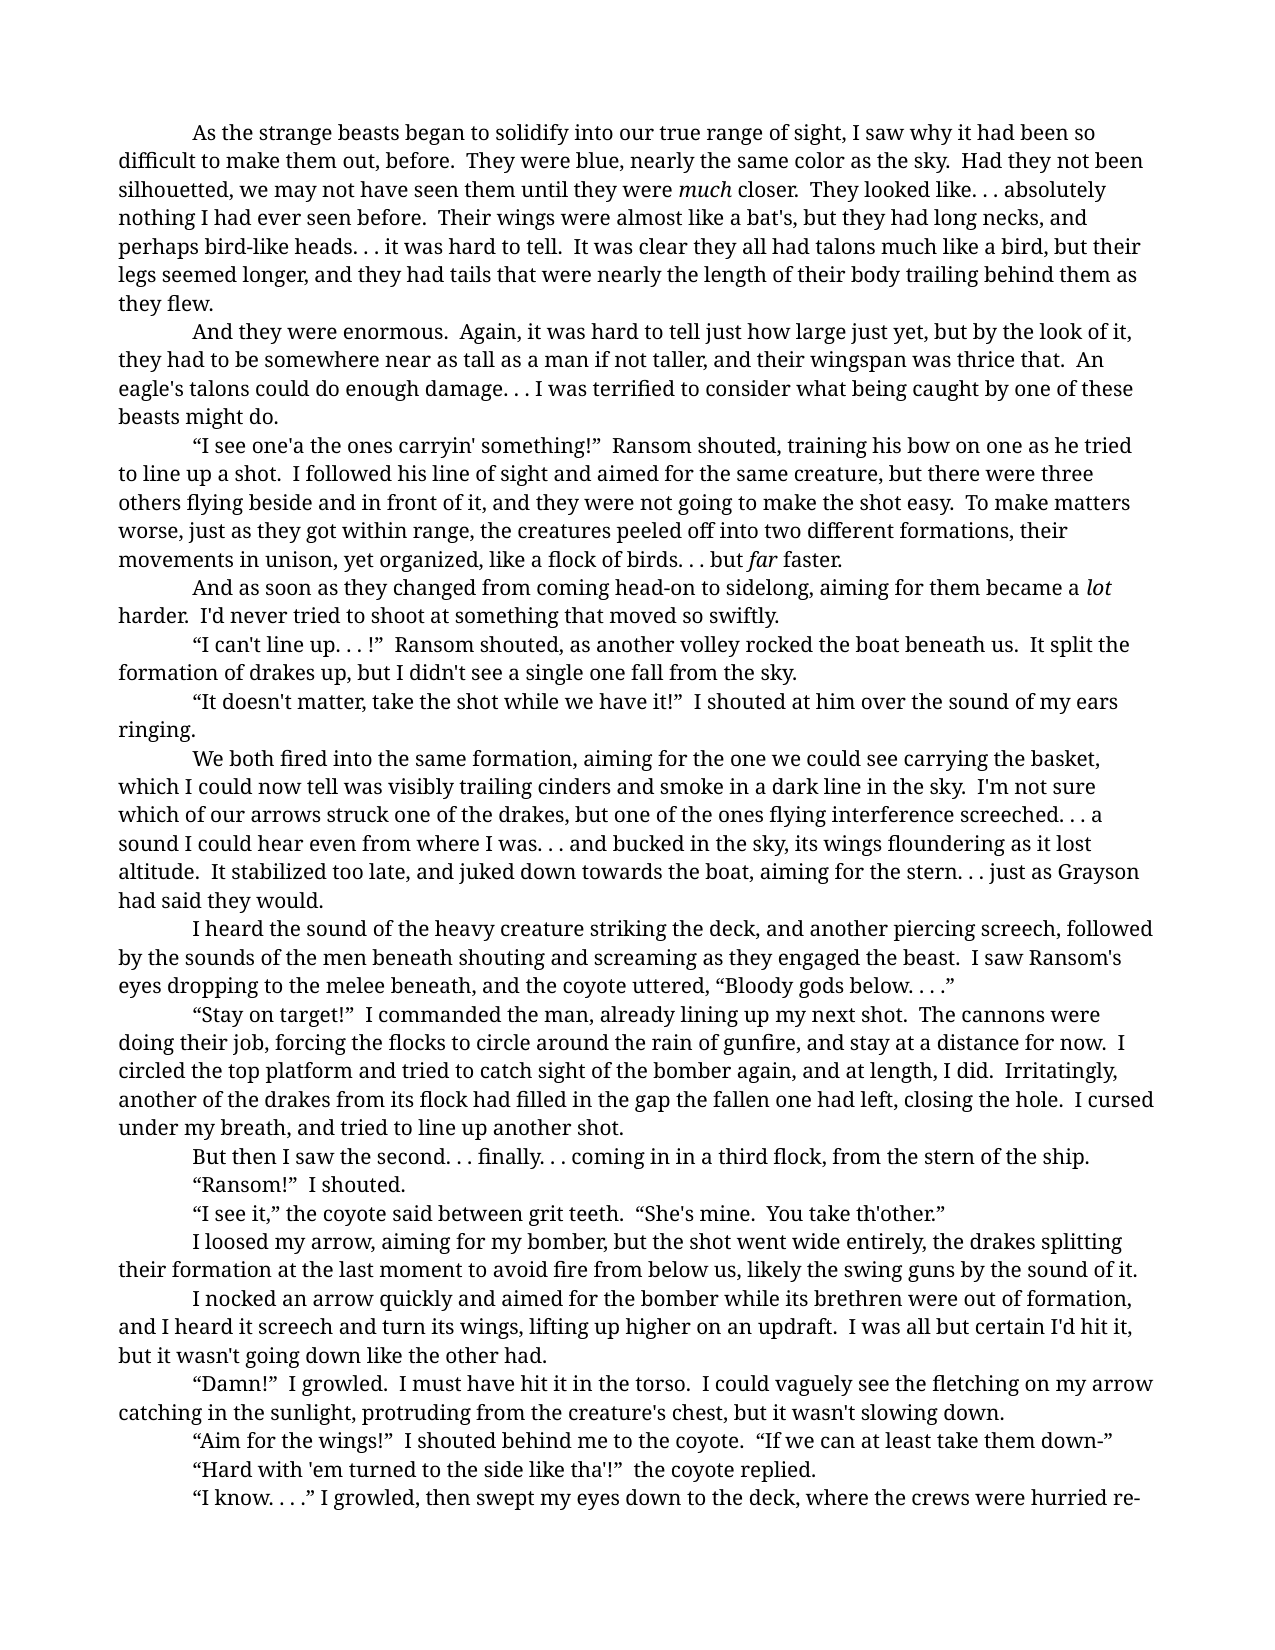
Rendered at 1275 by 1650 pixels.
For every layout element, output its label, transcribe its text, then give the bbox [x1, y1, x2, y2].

text I heard the sound of the heavy creature striking the deck, and another piercing screech, followed by the sounds of the men beneath shouting and screaming as they engaged the beast. I saw Ransom's eyes dropping to the melee beneath, and the coyote uttered, “Bloody gods below. . . .” [118, 914, 1157, 1000]
text As the strange beasts began to solidify into our true range of sight, I saw why it had been so difficult to make them out, before. They were blue, nearly the same color as the sky. Had they not been silhouetted, we may not have seen them until they were much closer. They looked like. . . absolutely nothing I had ever seen before. Their wings were almost like a bat's, but they had long necks, and perhaps bird-like heads. . . it was hard to tell. It was clear they all had talons much like a bird, but their legs seemed longer, and they had tails that were nearly the length of their body trailing behind them as they flew. [118, 118, 1157, 317]
text “Damn!” I growled. I must have hit it in the torso. I could vaguely see the fletching on my arrow catching in the sunlight, protruding from the creature's chest, but it wasn't slowing down. [118, 1369, 1157, 1426]
text “I see one'a the ones carryin' something!” Ransom shouted, training his bow on one as he tried to line up a shot. I followed his line of sight and aimed for the same creature, but there were three others flying beside and in front of it, and they were not going to make the shot easy. To make matters worse, just as they got within range, the creatures peeled off into two different formations, their movements in unison, yet organized, like a flock of birds. . . but far faster. [118, 431, 1157, 573]
text “Hard with 'em turned to the side like tha'!” the coyote replied. [118, 1455, 1157, 1483]
text “I can't line up. . . !” Ransom shouted, as another volley rocked the boat beneath us. It split the formation of drakes up, but I didn't see a single one fall from the sky. [118, 630, 1157, 687]
text And they were enormous. Again, it was hard to tell just how large just yet, but by the look of it, they had to be somewhere near as tall as a man if not taller, and their wingspan was thrice that. An eagle's talons could do enough damage. . . I was terrified to consider what being caught by one of these beasts might do. [118, 317, 1157, 431]
text “I know. . . .” I growled, then swept my eyes down to the deck, where the crews were hurried re- [118, 1483, 1157, 1512]
text “Stay on target!” I commanded the man, already lining up my next shot. The cannons were doing their job, forcing the flocks to circle around the rain of gunfire, and stay at a distance for now. I circled the top platform and tried to catch sight of the bomber again, and at length, I did. Irritatingly, another of the drakes from its flock had filled in the gap the fallen one had left, closing the hole. I cursed under my breath, and tried to line up another shot. [118, 1000, 1157, 1142]
text And as soon as they changed from coming head-on to sidelong, aiming for them became a lot harder. I'd never tried to shoot at something that moved so swiftly. [118, 573, 1157, 630]
text “I see it,” the coyote said between grit teeth. “She's mine. You take th'other.” [118, 1199, 1157, 1227]
text But then I saw the second. . . finally. . . coming in in a third flock, from the stern of the ship. [118, 1142, 1157, 1170]
text “It doesn't matter, take the shot while we have it!” I shouted at him over the sound of my ears ringing. [118, 687, 1157, 744]
text I nocked an arrow quickly and aimed for the bomber while its brethren were out of formation, and I heard it screech and turn its wings, lifting up higher on an updraft. I was all but certain I'd hit it, but it wasn't going down like the other had. [118, 1284, 1157, 1369]
text “Aim for the wings!” I shouted behind me to the coyote. “If we can at least take them down-” [118, 1426, 1157, 1455]
text We both fired into the same formation, aiming for the one we could see carrying the basket, which I could now tell was visibly trailing cinders and smoke in a dark line in the sky. I'm not sure which of our arrows struck one of the drakes, but one of the ones flying interference screeched. . . a sound I could hear even from where I was. . . and bucked in the sky, its wings floundering as it lost altitude. It stabilized too late, and juked down towards the boat, aiming for the stern. . . just as Grayson had said they would. [118, 744, 1157, 914]
text I loosed my arrow, aiming for my bomber, but the shot went wide entirely, the drakes splitting their formation at the last moment to avoid fire from below us, likely the swing guns by the sound of it. [118, 1227, 1157, 1284]
text “Ransom!” I shouted. [118, 1170, 1157, 1199]
